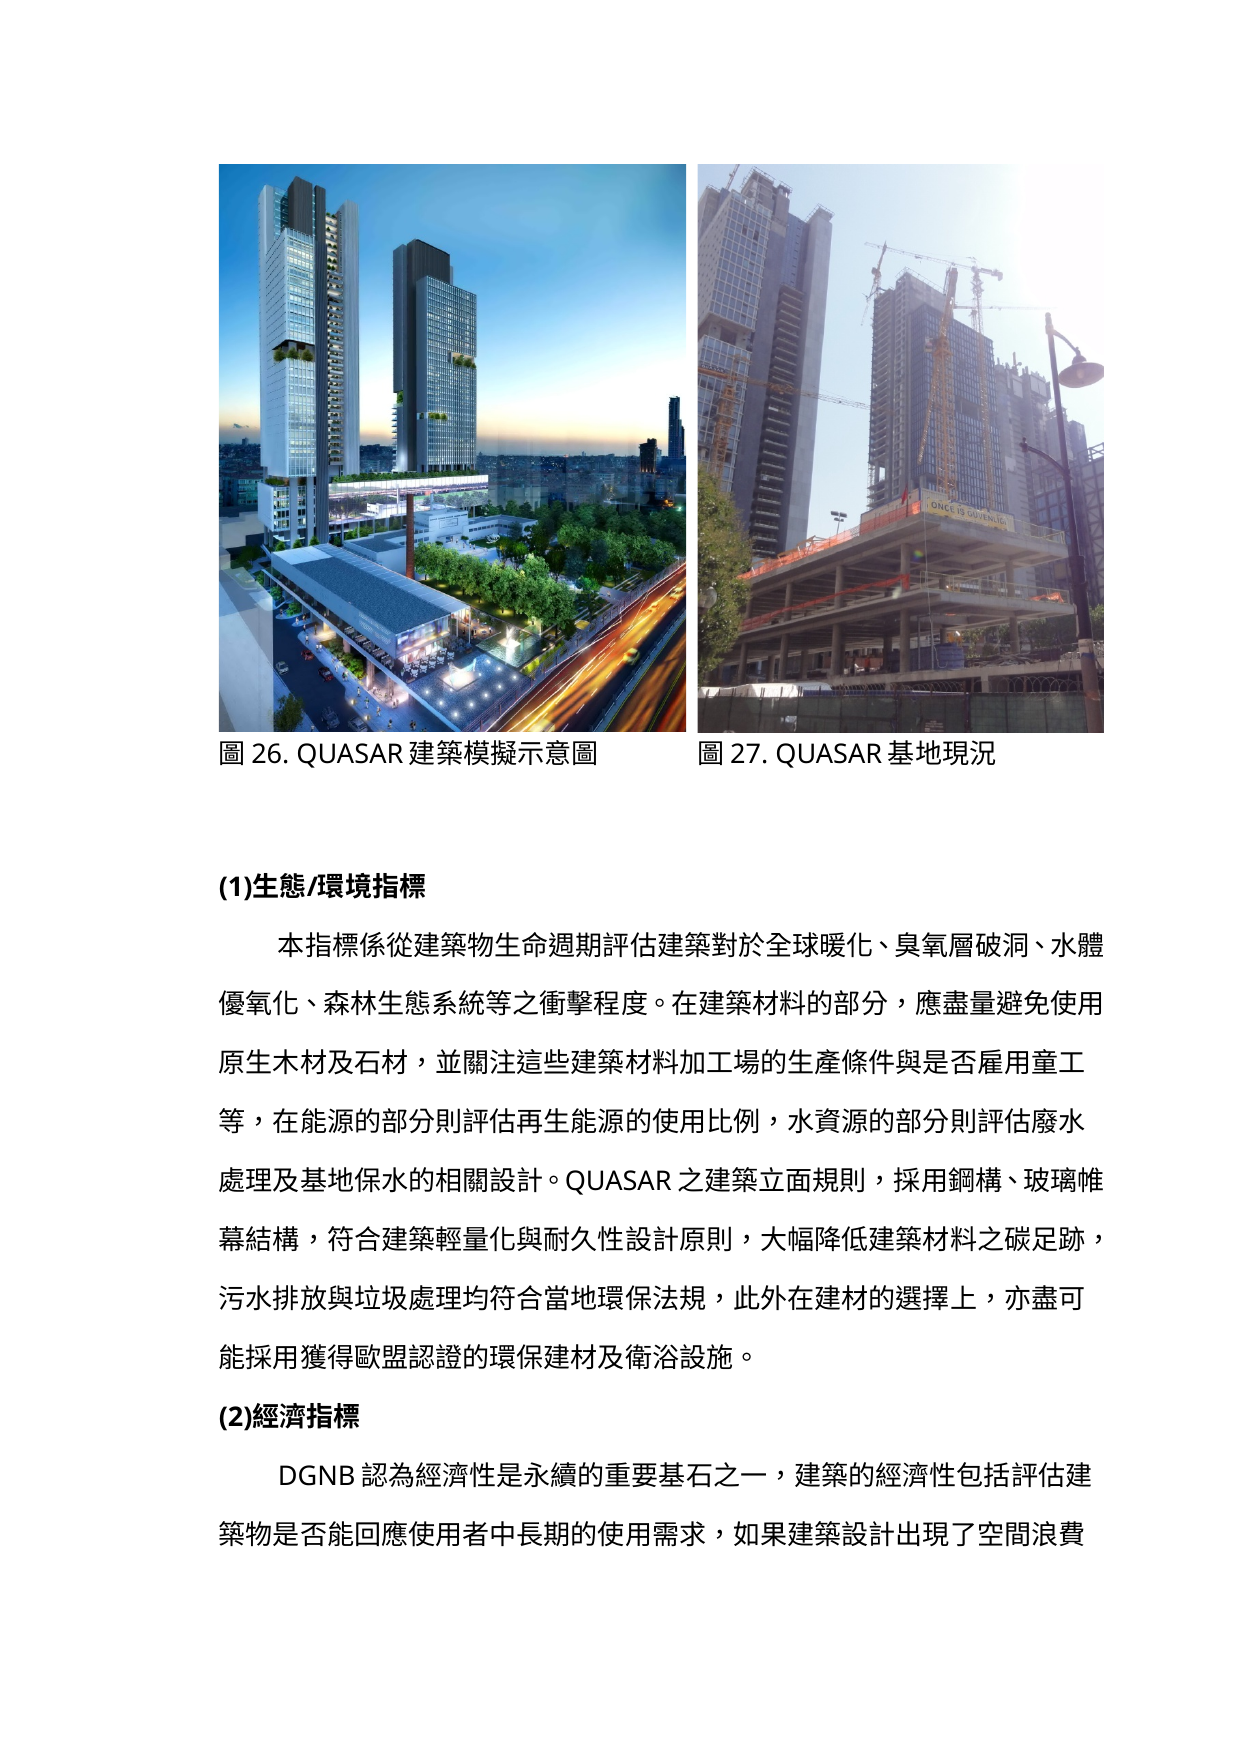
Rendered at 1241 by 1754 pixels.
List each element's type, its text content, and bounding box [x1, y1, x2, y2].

picture [697, 164, 1104, 733]
table_cell 圖26. QUASAR建築模擬示意圖 [207, 733, 686, 772]
table_cell 圖27. QUASAR基地現況 [686, 733, 1104, 772]
text 本指標係從建築物生命週期評估建築對於全球暖化、臭氧層破洞、水體優氧化、森林生態系統等之衝擊程度。在建築材料的部分，應盡量避免使用原生木材及石材，並關注這些建築材料加工場的生產條件與是否雇用童工等，在能源的部分則評估再生能源的使用比例，水資源的部分則評估廢水處理及基地保水的相關設計。QUASAR之建築立面規則，採用鋼構、玻璃帷幕結構，符合建築輕量化與耐久性設計原則，大幅降低建築材料之碳足跡，污水排放與垃圾處理均符合當地環保法規，此外在建材的選擇上，亦盡可能採用獲得歐盟認證的環保建材及衛浴設施。 [218, 924, 1104, 1375]
table_header [687, 165, 697, 732]
text (1)生態/環境指標 [218, 864, 1104, 904]
subtitle (2)經濟指標 [218, 1394, 1104, 1434]
subtitle DGNB認為經濟性是永續的重要基石之一，建築的經濟性包括評估建築物是否能回應使用者中長期的使用需求，如果建築設計出現了空間浪費或是中長期出現空間閒置，即代表資源的錯誤配置，因此一個建築若有足夠的彈性，可以靈活地適應不斷變化的使用需求，便可延長使用壽命，提高經濟性，此外，建築若同時具備居住、辦公、休閒等功能，將使建築使用更具彈性與長期投資報酬率，因此建築之停車空間、規劃是否符合市場需求、生活機能是否健全、空間效率等都是評估項目。QUASAR是一複合性住商大樓，規劃有旅館、住宅、辦公、購物空間、休憩空間、停車空間等，可將建築坪效與空間規劃做最佳之配置，且附近生活機能完善、交通發達，QUASAR為當地頂級之指標性建築，整體規劃明確鎖定高端消費族群，市場定位明確，亦符合相關經濟性指標項目。 [218, 1454, 1104, 1552]
picture [218, 164, 687, 732]
table_header [207, 165, 218, 732]
